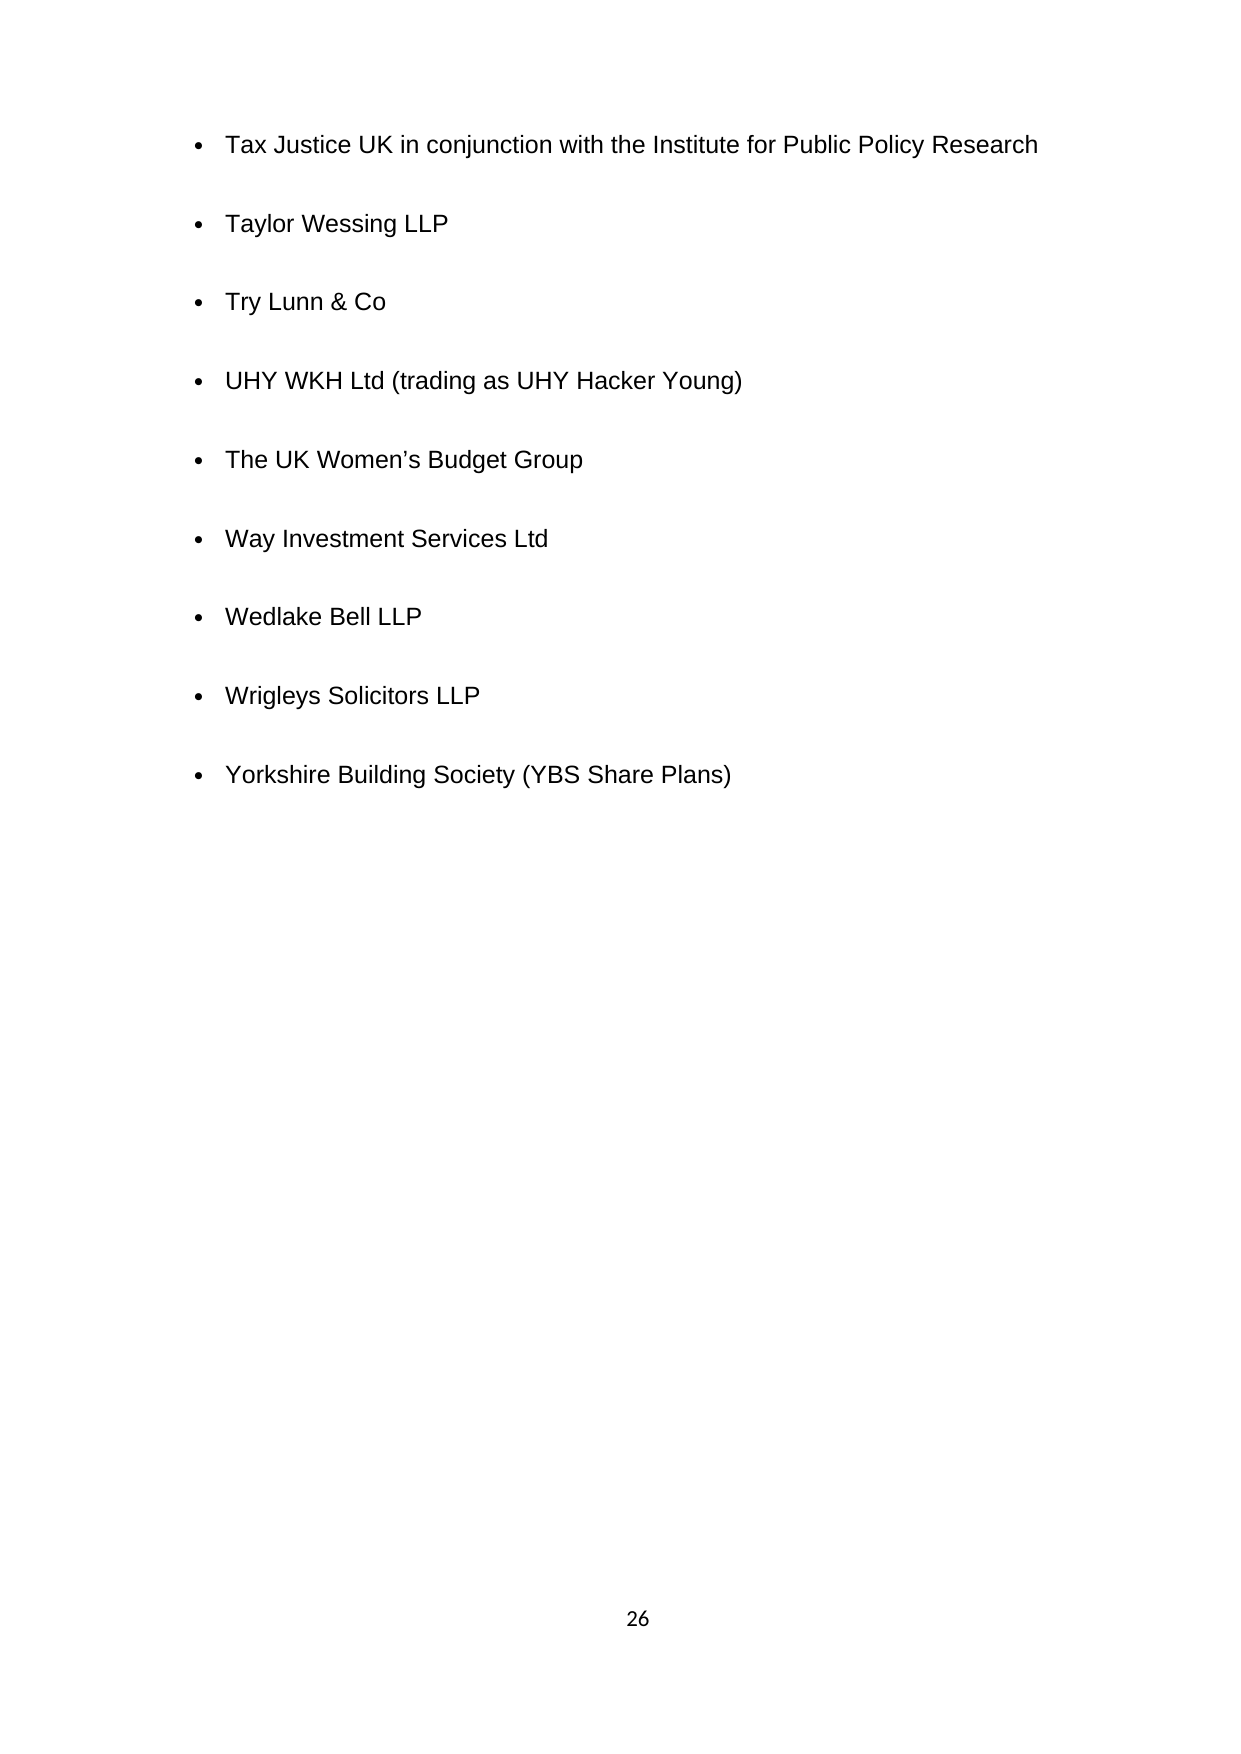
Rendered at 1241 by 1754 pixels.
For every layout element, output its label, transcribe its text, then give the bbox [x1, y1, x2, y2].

list Wedlake Bell LLP [195, 602, 1080, 631]
list UHY WKH Ltd (trading as UHY Hacker Young) [195, 366, 1080, 395]
list Taylor Wessing LLP [195, 208, 1080, 237]
list Way Investment Services Ltd [195, 523, 1080, 552]
list Yorkshire Building Society (YBS Share Plans) [195, 760, 1080, 788]
list The UK Women’s Budget Group [195, 445, 1080, 473]
list Try Lunn & Co [195, 287, 1080, 316]
list Wrigleys Solicitors LLP [195, 681, 1080, 710]
list Tax Justice UK in conjunction with the Institute for Public Policy Research [195, 130, 1080, 158]
